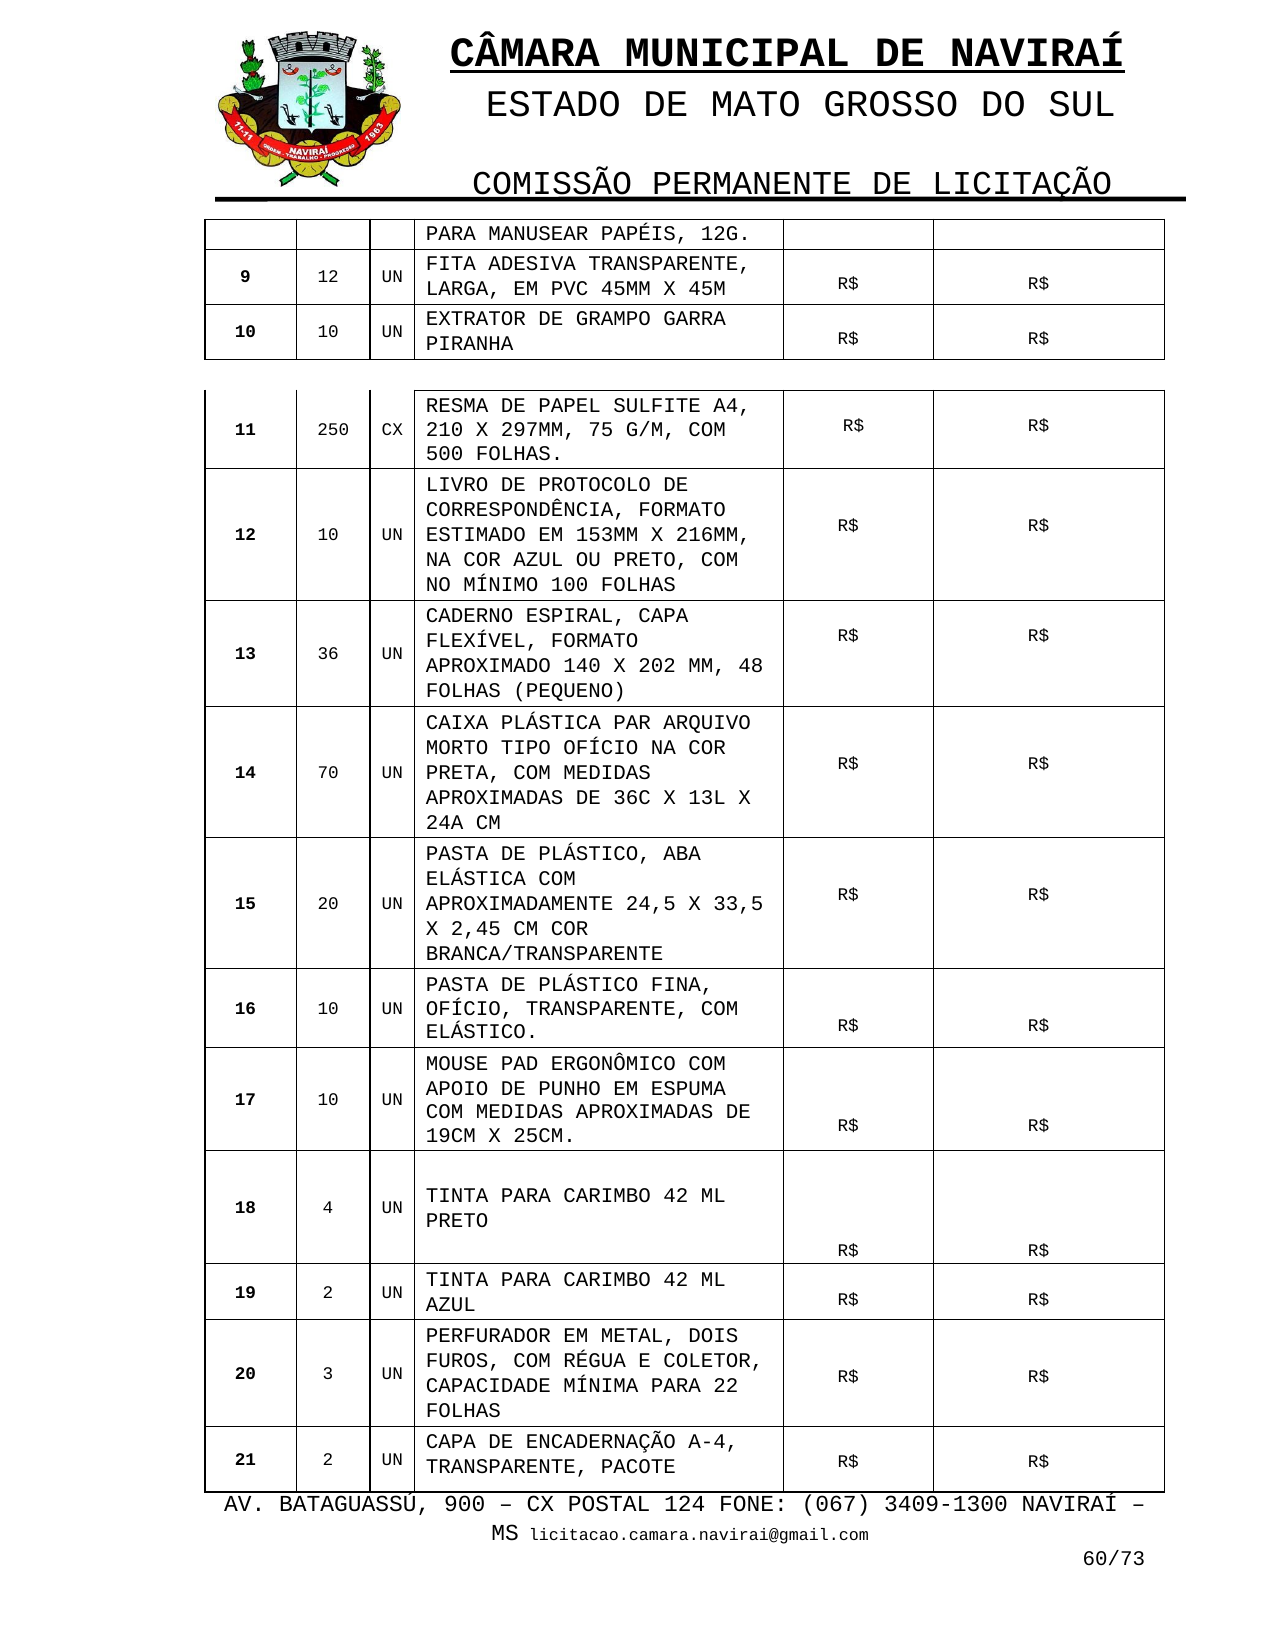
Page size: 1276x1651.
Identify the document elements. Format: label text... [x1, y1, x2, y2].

table_cell 2 [297, 1427, 369, 1491]
table_cell R$ [784, 1320, 933, 1426]
table_cell R$ [934, 250, 1164, 303]
table_cell 4 [297, 1151, 369, 1263]
table_cell PERFURADOR EM METAL, DOIS FUROS, COM RÉGUA E COLETOR, CAPACIDADE MÍNIMA PARA 22 FOLHAS [415, 1320, 783, 1426]
table_cell R$ [934, 969, 1164, 1047]
table_cell UN [371, 601, 414, 706]
table_cell 12 [206, 469, 296, 599]
table_cell UN [371, 838, 414, 968]
table_header RESMA DE PAPEL SULFITE A4, 210 X 297MM, 75 G/M, COM 500 FOLHAS. [415, 391, 783, 468]
table_cell R$ [784, 969, 933, 1047]
table_header R$ [934, 391, 1164, 468]
table_cell UN [371, 1048, 414, 1150]
table_cell UN [371, 707, 414, 837]
table_cell 36 [297, 601, 369, 706]
table_cell R$ [784, 1264, 933, 1319]
table_cell R$ [784, 707, 933, 837]
table_cell TINTA PARA CARIMBO 42 ML AZUL [415, 1264, 783, 1319]
table_cell LIVRO DE PROTOCOLO DE CORRESPONDÊNCIA, FORMATO ESTIMADO EM 153MM X 216MM, NA COR AZUL OU PRETO, COM NO MÍNIMO 100 FOLHAS [415, 469, 783, 599]
table_cell UN [371, 250, 414, 303]
table_cell R$ [784, 601, 933, 706]
table_cell R$ [934, 305, 1164, 358]
table_cell FITA ADESIVA TRANSPARENTE, LARGA, EM PVC 45MM X 45M [415, 250, 783, 303]
table_cell [371, 220, 414, 248]
table_cell UN [371, 1264, 414, 1319]
table_cell UN [371, 969, 414, 1047]
table_header 11 [206, 390, 296, 468]
table_cell R$ [934, 1048, 1164, 1150]
table_cell R$ [934, 838, 1164, 968]
table_cell R$ [934, 1264, 1164, 1319]
table_cell MOUSE PAD ERGONÔMICO COM APOIO DE PUNHO EM ESPUMA COM MEDIDAS APROXIMADAS DE 19CM X 25CM. [415, 1048, 783, 1150]
table_cell R$ [784, 305, 933, 358]
table_cell R$ [934, 1320, 1164, 1426]
table_cell R$ [784, 838, 933, 968]
table_cell CAIXA PLÁSTICA PAR ARQUIVO MORTO TIPO OFÍCIO NA COR PRETA, COM MEDIDAS APROXIMADAS DE 36C X 13L X 24A CM [415, 707, 783, 837]
table_cell UN [371, 469, 414, 599]
table_cell 18 [206, 1151, 296, 1263]
table_cell 10 [297, 1048, 369, 1150]
table_cell PARA MANUSEAR PAPÉIS, 12G. [415, 220, 783, 248]
table_cell 9 [206, 250, 296, 303]
table_cell 17 [206, 1048, 296, 1150]
table_cell 15 [206, 838, 296, 968]
table_cell R$ [784, 1427, 933, 1491]
table_cell [784, 220, 933, 248]
table_cell 3 [297, 1320, 369, 1426]
table_cell R$ [784, 469, 933, 599]
table_cell [206, 220, 296, 248]
table_cell R$ [934, 601, 1164, 706]
table_cell R$ [934, 707, 1164, 837]
table_cell 70 [297, 707, 369, 837]
table_cell 10 [297, 305, 369, 358]
table_cell CAPA DE ENCADERNAÇÃO A-4, TRANSPARENTE, PACOTE [415, 1427, 783, 1491]
table_cell PASTA DE PLÁSTICO, ABA ELÁSTICA COM APROXIMADAMENTE 24,5 X 33,5 X 2,45 CM COR BRANCA/TRANSPARENTE [415, 838, 783, 968]
table_cell R$ [934, 1151, 1164, 1263]
table_cell R$ [934, 469, 1164, 599]
table_cell [934, 220, 1164, 248]
table_cell 10 [206, 305, 296, 358]
table_cell R$ [784, 1048, 933, 1150]
table_cell R$ [934, 1427, 1164, 1491]
table_cell PASTA DE PLÁSTICO FINA, OFÍCIO, TRANSPARENTE, COM ELÁSTICO. [415, 969, 783, 1047]
table_cell 20 [297, 838, 369, 968]
table_cell CADERNO ESPIRAL, CAPA FLEXÍVEL, FORMATO APROXIMADO 140 X 202 MM, 48 FOLHAS (PEQUENO) [415, 601, 783, 706]
table_cell 12 [297, 250, 369, 303]
table_cell UN [371, 305, 414, 358]
table_cell R$ [784, 250, 933, 303]
table_cell UN [371, 1427, 414, 1491]
table_cell 20 [206, 1320, 296, 1426]
table_cell 19 [206, 1264, 296, 1319]
table_cell 10 [297, 469, 369, 599]
table_cell R$ [784, 1151, 933, 1263]
table_cell 10 [297, 969, 369, 1047]
table_header R$ [784, 391, 933, 468]
table_cell EXTRATOR DE GRAMPO GARRA PIRANHA [415, 305, 783, 358]
table_cell 21 [206, 1427, 296, 1491]
table_cell [297, 220, 369, 248]
table_header CX [371, 390, 414, 468]
table_cell 16 [206, 969, 296, 1047]
table_header 250 [297, 390, 369, 468]
table_cell 14 [206, 707, 296, 837]
table_cell 13 [206, 601, 296, 706]
table_cell UN [371, 1151, 414, 1263]
table_cell 2 [297, 1264, 369, 1319]
table_cell TINTA PARA CARIMBO 42 ML PRETO [415, 1151, 783, 1263]
table_cell UN [371, 1320, 414, 1426]
